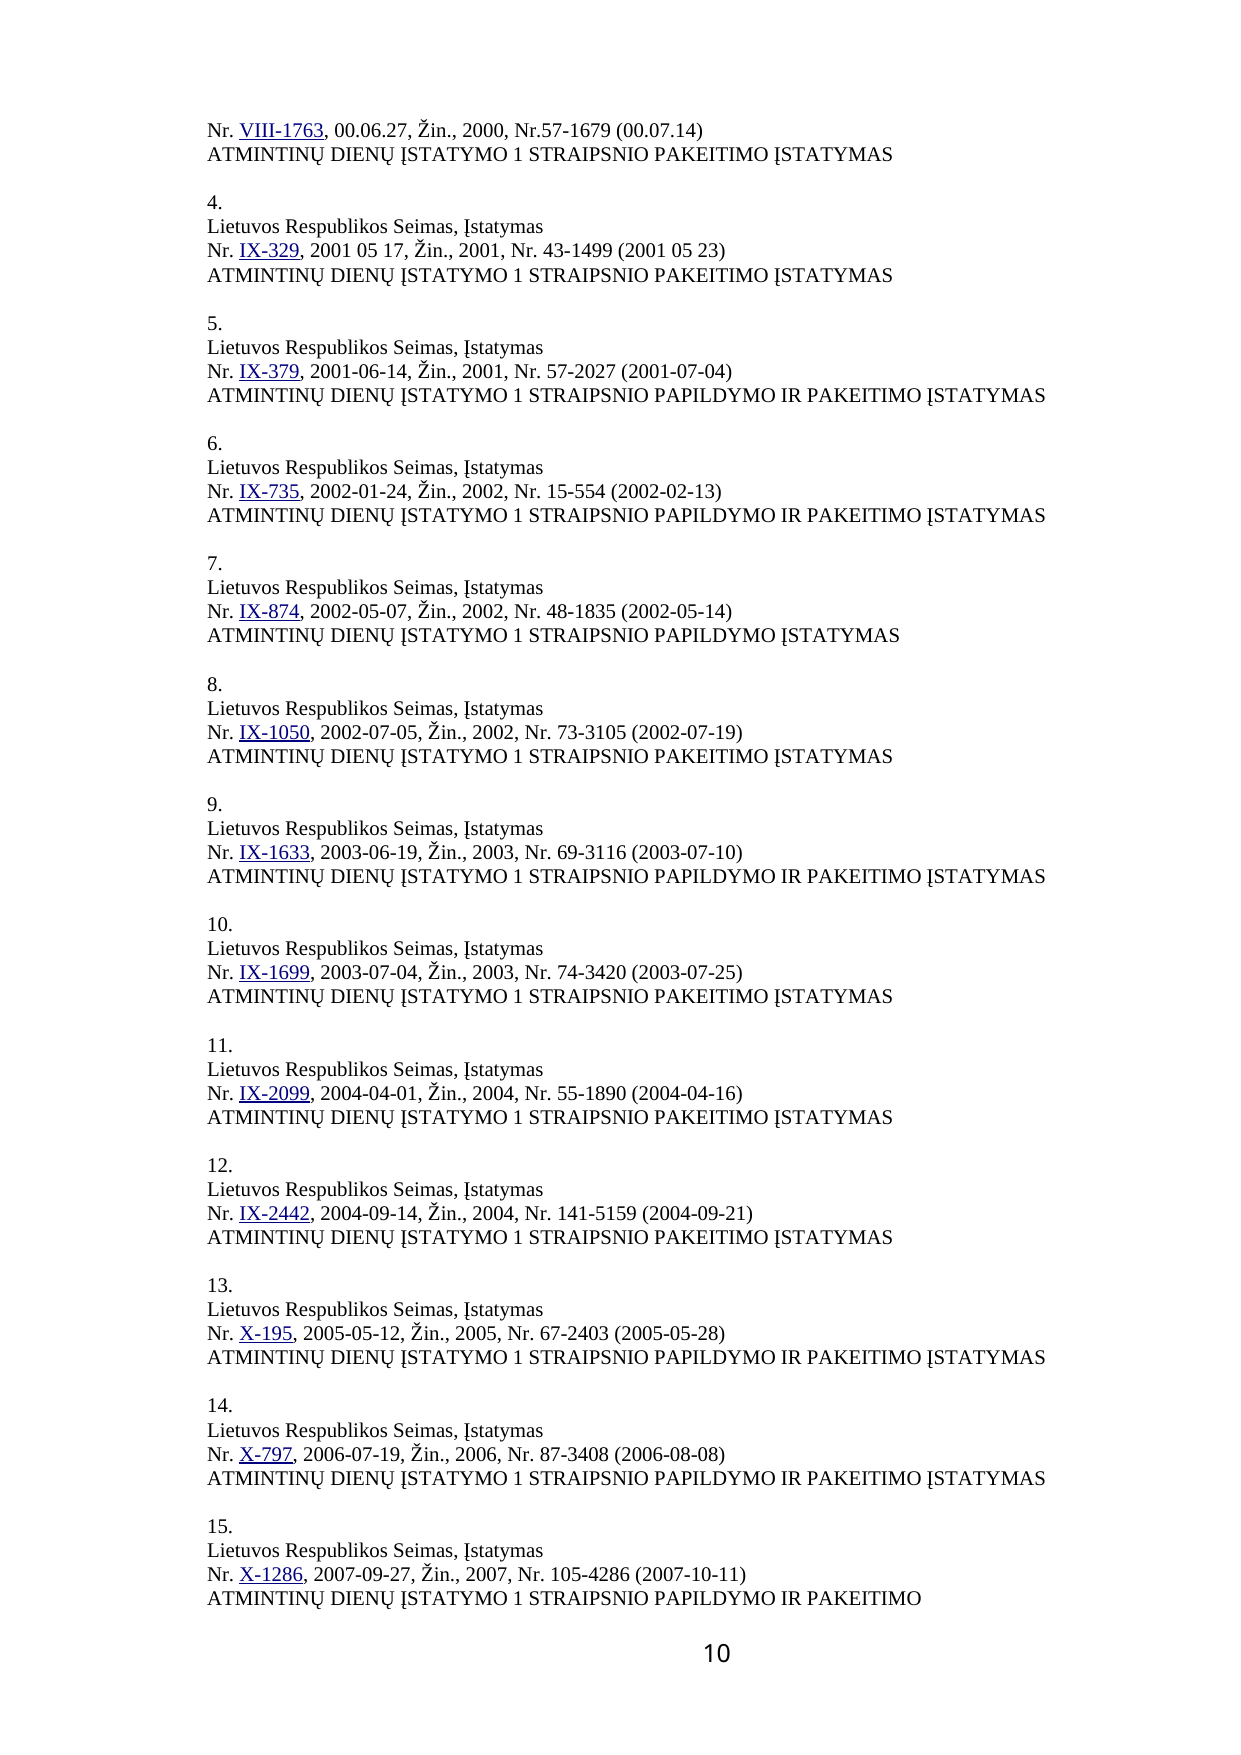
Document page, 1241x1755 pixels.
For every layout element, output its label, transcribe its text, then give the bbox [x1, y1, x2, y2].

text Nr. IX-2442, 2004-09-14, Žin., 2004, Nr. 141-5159 (2004-09-21) [207, 1201, 1152, 1225]
text Nr. IX-874, 2002-05-07, Žin., 2002, Nr. 48-1835 (2002-05-14) [207, 599, 1152, 623]
text Lietuvos Respublikos Seimas, Įstatymas [207, 1297, 1152, 1321]
text Lietuvos Respublikos Seimas, Įstatymas [207, 214, 1152, 238]
text Lietuvos Respublikos Seimas, Įstatymas [207, 696, 1152, 720]
text ATMINTINŲ DIENŲ ĮSTATYMO 1 STRAIPSNIO PAKEITIMO ĮSTATYMAS [207, 744, 1152, 768]
text Lietuvos Respublikos Seimas, Įstatymas [207, 936, 1152, 960]
text 8. [207, 672, 1152, 696]
text Nr. X-797, 2006-07-19, Žin., 2006, Nr. 87-3408 (2006-08-08) [207, 1442, 1152, 1466]
text Nr. IX-1633, 2003-06-19, Žin., 2003, Nr. 69-3116 (2003-07-10) [207, 840, 1152, 864]
text 6. [207, 431, 1152, 455]
text 15. [207, 1514, 1152, 1538]
text Nr. VIII-1763, 00.06.27, Žin., 2000, Nr.57-1679 (00.07.14) [207, 118, 1152, 142]
text Nr. IX-735, 2002-01-24, Žin., 2002, Nr. 15-554 (2002-02-13) [207, 479, 1152, 503]
text 7. [207, 551, 1152, 575]
text ATMINTINŲ DIENŲ ĮSTATYMO 1 STRAIPSNIO PAPILDYMO IR PAKEITIMO ĮSTATYMAS [207, 503, 1152, 527]
text 12. [207, 1153, 1152, 1177]
text ATMINTINŲ DIENŲ ĮSTATYMO 1 STRAIPSNIO PAKEITIMO ĮSTATYMAS [207, 1105, 1152, 1129]
text ATMINTINŲ DIENŲ ĮSTATYMO 1 STRAIPSNIO PAKEITIMO ĮSTATYMAS [207, 262, 1152, 287]
text Nr. X-195, 2005-05-12, Žin., 2005, Nr. 67-2403 (2005-05-28) [207, 1321, 1152, 1345]
text Nr. IX-1050, 2002-07-05, Žin., 2002, Nr. 73-3105 (2002-07-19) [207, 720, 1152, 744]
text Nr. IX-2099, 2004-04-01, Žin., 2004, Nr. 55-1890 (2004-04-16) [207, 1081, 1152, 1105]
text ATMINTINŲ DIENŲ ĮSTATYMO 1 STRAIPSNIO PAPILDYMO IR PAKEITIMO ĮSTATYMAS [207, 1345, 1152, 1369]
text Nr. IX-329, 2001 05 17, Žin., 2001, Nr. 43-1499 (2001 05 23) [207, 238, 1152, 262]
text 5. [207, 311, 1152, 335]
text Lietuvos Respublikos Seimas, Įstatymas [207, 1417, 1152, 1442]
text ATMINTINŲ DIENŲ ĮSTATYMO 1 STRAIPSNIO PAPILDYMO ĮSTATYMAS [207, 623, 1152, 647]
text 13. [207, 1273, 1152, 1297]
text ATMINTINŲ DIENŲ ĮSTATYMO 1 STRAIPSNIO PAPILDYMO IR PAKEITIMO ĮSTATYMAS [207, 383, 1152, 407]
text 10. [207, 912, 1152, 936]
text 9. [207, 792, 1152, 816]
text Lietuvos Respublikos Seimas, Įstatymas [207, 1057, 1152, 1081]
text Lietuvos Respublikos Seimas, Įstatymas [207, 1177, 1152, 1201]
text Lietuvos Respublikos Seimas, Įstatymas [207, 575, 1152, 599]
text Lietuvos Respublikos Seimas, Įstatymas [207, 455, 1152, 479]
text ATMINTINŲ DIENŲ ĮSTATYMO 1 STRAIPSNIO PAPILDYMO IR PAKEITIMO ĮSTATYMAS [207, 864, 1152, 888]
text Nr. IX-379, 2001-06-14, Žin., 2001, Nr. 57-2027 (2001-07-04) [207, 359, 1152, 383]
text ATMINTINŲ DIENŲ ĮSTATYMO 1 STRAIPSNIO PAKEITIMO ĮSTATYMAS [207, 984, 1152, 1008]
text Nr. IX-1699, 2003-07-04, Žin., 2003, Nr. 74-3420 (2003-07-25) [207, 960, 1152, 984]
text ATMINTINŲ DIENŲ ĮSTATYMO 1 STRAIPSNIO PAPILDYMO IR PAKEITIMO ĮSTATYMAS [207, 1466, 1152, 1490]
text Lietuvos Respublikos Seimas, Įstatymas [207, 816, 1152, 840]
text 14. [207, 1393, 1152, 1417]
text Lietuvos Respublikos Seimas, Įstatymas [207, 335, 1152, 359]
text ATMINTINŲ DIENŲ ĮSTATYMO 1 STRAIPSNIO PAPILDYMO IR PAKEITIMO [207, 1586, 1152, 1610]
text ATMINTINŲ DIENŲ ĮSTATYMO 1 STRAIPSNIO PAKEITIMO ĮSTATYMAS [207, 142, 1152, 166]
text ATMINTINŲ DIENŲ ĮSTATYMO 1 STRAIPSNIO PAKEITIMO ĮSTATYMAS [207, 1225, 1152, 1249]
text Lietuvos Respublikos Seimas, Įstatymas [207, 1538, 1152, 1562]
text 11. [207, 1032, 1152, 1057]
text Nr. X-1286, 2007-09-27, Žin., 2007, Nr. 105-4286 (2007-10-11) [207, 1562, 1152, 1586]
text 4. [207, 190, 1152, 214]
